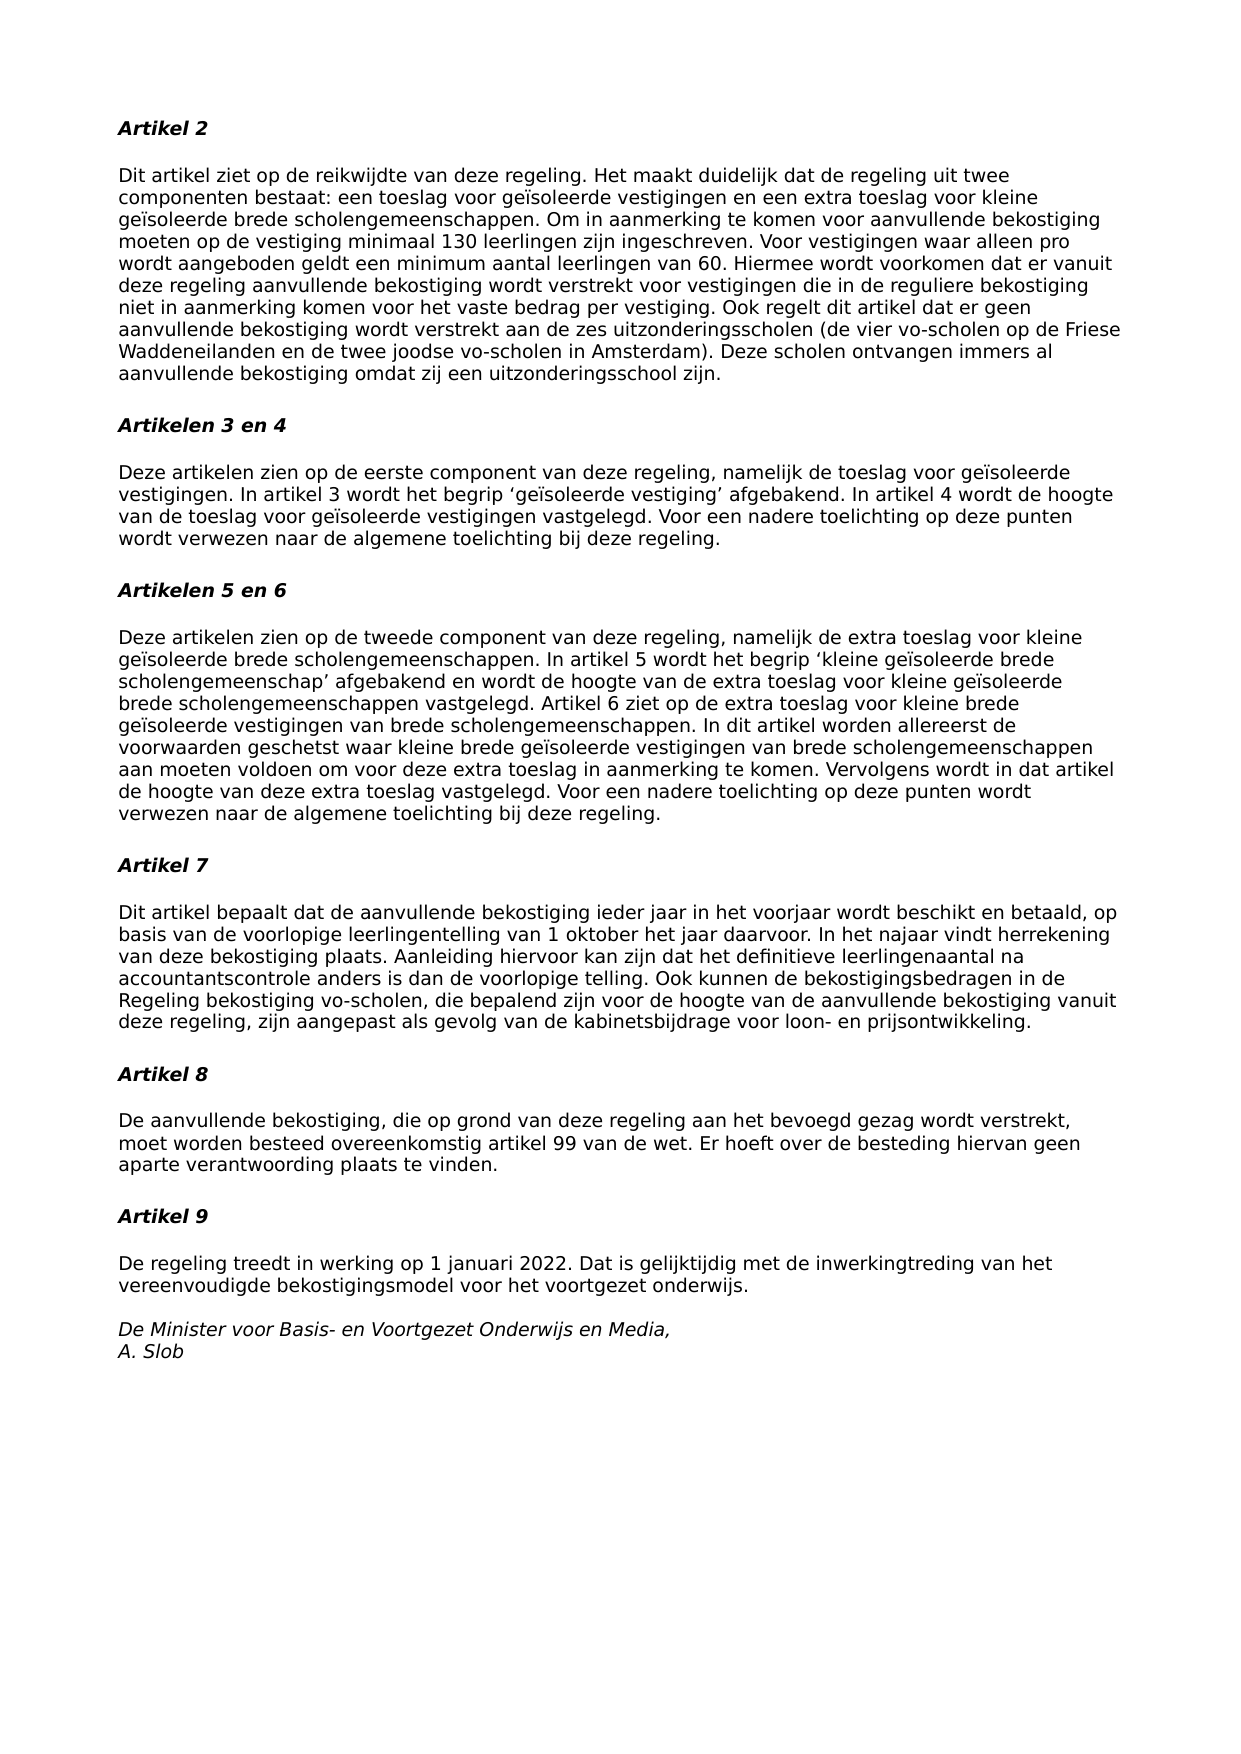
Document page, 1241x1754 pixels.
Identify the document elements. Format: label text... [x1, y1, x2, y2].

subtitle Artikelen 5 en 6 [118, 580, 1122, 602]
text De aanvullende bekostiging, die op grond van deze regeling aan het bevoegd gezag wordt verstrekt, moet worden besteed overeenkomstig artikel 99 van de wet. Er hoeft over de besteding hiervan geen aparte verantwoording plaats te vinden. [118, 1110, 1122, 1176]
text Dit artikel bepaalt dat de aanvullende bekostiging ieder jaar in het voorjaar wordt beschikt en betaald, op basis van de voorlopige leerlingentelling van 1 oktober het jaar daarvoor. In het najaar vindt herrekening van deze bekostiging plaats. Aanleiding hiervoor kan zijn dat het definitieve leerlingenaantal na accountantscontrole anders is dan de voorlopige telling. Ook kunnen de bekostigingsbedragen in de Regeling bekostiging vo-scholen, die bepalend zijn voor de hoogte van de aanvullende bekostiging vanuit deze regeling, zijn aangepast als gevolg van de kabinetsbijdrage voor loon- en prijsontwikkeling. [118, 902, 1122, 1033]
text Deze artikelen zien op de tweede component van deze regeling, namelijk de extra toeslag voor kleine geïsoleerde brede scholengemeenschappen. In artikel 5 wordt het begrip ‘kleine geïsoleerde brede scholengemeenschap’ afgebakend en wordt de hoogte van de extra toeslag voor kleine geïsoleerde brede scholengemeenschappen vastgelegd. Artikel 6 ziet op de extra toeslag voor kleine brede geïsoleerde vestigingen van brede scholengemeenschappen. In dit artikel worden allereerst de voorwaarden geschetst waar kleine brede geïsoleerde vestigingen van brede scholengemeenschappen aan moeten voldoen om voor deze extra toeslag in aanmerking te komen. Vervolgens wordt in dat artikel de hoogte van deze extra toeslag vastgelegd. Voor een nadere toelichting op deze punten wordt verwezen naar de algemene toelichting bij deze regeling. [118, 627, 1122, 824]
text Dit artikel ziet op de reikwijdte van deze regeling. Het maakt duidelijk dat de regeling uit twee componenten bestaat: een toeslag voor geïsoleerde vestigingen en een extra toeslag voor kleine geïsoleerde brede scholengemeenschappen. Om in aanmerking te komen voor aanvullende bekostiging moeten op de vestiging minimaal 130 leerlingen zijn ingeschreven. Voor vestigingen waar alleen pro wordt aangeboden geldt een minimum aantal leerlingen van 60. Hiermee wordt voorkomen dat er vanuit deze regeling aanvullende bekostiging wordt verstrekt voor vestigingen die in de reguliere bekostiging niet in aanmerking komen voor het vaste bedrag per vestiging. Ook regelt dit artikel dat er geen aanvullende bekostiging wordt verstrekt aan de zes uitzonderingsscholen (de vier vo-scholen op de Friese Waddeneilanden en de twee joodse vo-scholen in Amsterdam). Deze scholen ontvangen immers al aanvullende bekostiging omdat zij een uitzonderingsschool zijn. [118, 165, 1122, 385]
subtitle Artikel 9 [118, 1206, 1122, 1228]
subtitle Artikel 2 [118, 118, 1122, 140]
subtitle Artikelen 3 en 4 [118, 415, 1122, 437]
subtitle Artikel 8 [118, 1063, 1122, 1085]
text De Minister voor Basis- en Voortgezet Onderwijs en Media, A. Slob [118, 1319, 1122, 1363]
text Deze artikelen zien op de eerste component van deze regeling, namelijk de toeslag voor geïsoleerde vestigingen. In artikel 3 wordt het begrip ‘geïsoleerde vestiging’ afgebakend. In artikel 4 wordt de hoogte van de toeslag voor geïsoleerde vestigingen vastgelegd. Voor een nadere toelichting op deze punten wordt verwezen naar de algemene toelichting bij deze regeling. [118, 462, 1122, 550]
text De regeling treedt in werking op 1 januari 2022. Dat is gelijktijdig met de inwerkingtreding van het vereenvoudigde bekostigingsmodel voor het voortgezet onderwijs. [118, 1253, 1122, 1297]
subtitle Artikel 7 [118, 854, 1122, 877]
